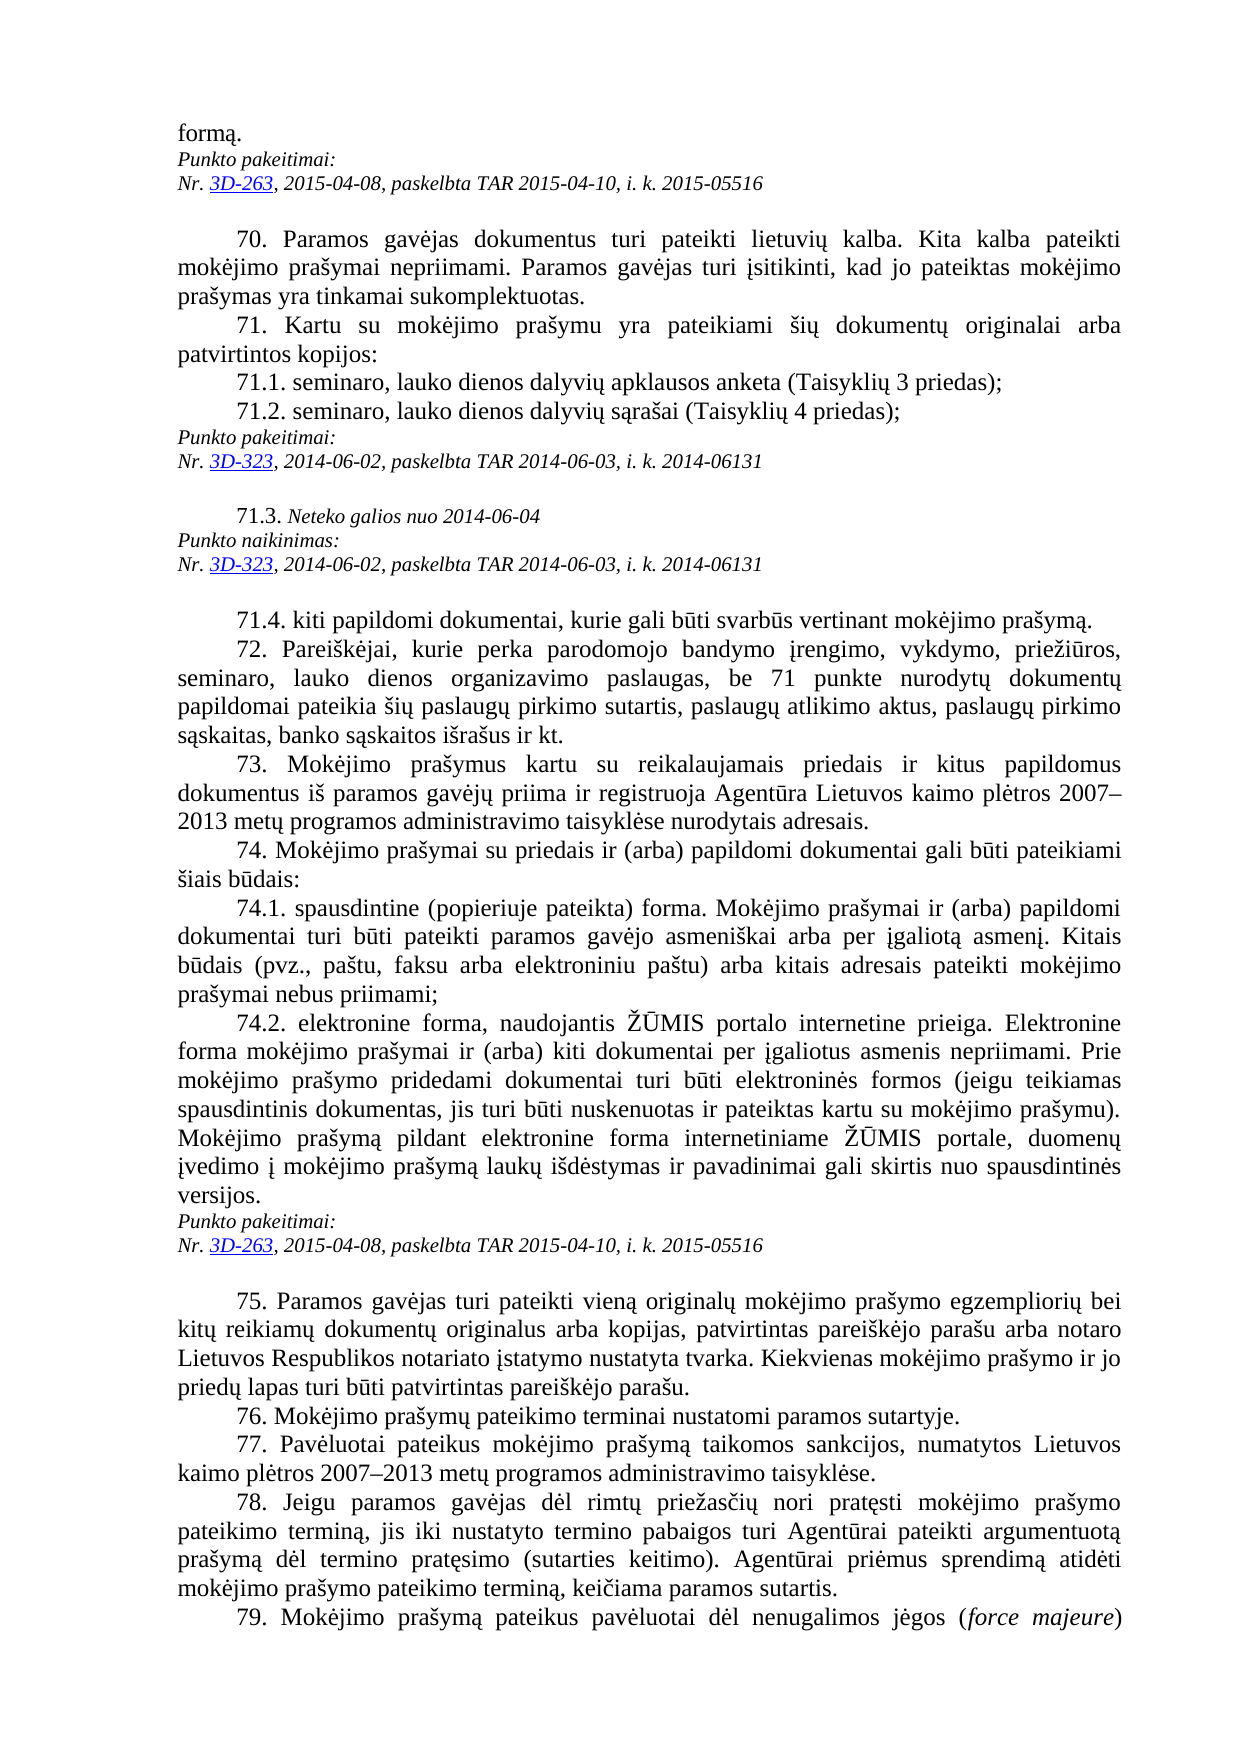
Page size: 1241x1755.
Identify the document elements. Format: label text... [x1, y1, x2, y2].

text Nr. 3D-323, 2014-06-02, paskelbta TAR 2014-06-03, i. k. 2014-06131 [177, 552, 1122, 576]
text 76. Mokėjimo prašymų pateikimo terminai nustatomi paramos sutartyje. [177, 1401, 1122, 1429]
text 71.2. seminaro, lauko dienos dalyvių sąrašai (Taisyklių 4 priedas); [177, 396, 1122, 425]
text 72. Pareiškėjai, kurie perka parodomojo bandymo įrengimo, vykdymo, priežiūros, seminaro, lauko dienos organizavimo paslaugas, be 71 punkte nurodytų dokumentų papildomai pateikia šių paslaugų pirkimo sutartis, paslaugų atlikimo aktus, paslaugų pirkimo sąskaitas, banko sąskaitos išrašus ir kt. [177, 634, 1122, 749]
text Nr. 3D-263, 2015-04-08, paskelbta TAR 2015-04-10, i. k. 2015-05516 [177, 1233, 1122, 1257]
text 71. Kartu su mokėjimo prašymu yra pateikiami šių dokumentų originalai arba patvirtintos kopijos: [177, 310, 1122, 367]
text 74. Mokėjimo prašymai su priedais ir (arba) papildomi dokumentai gali būti pateikiami šiais būdais: [177, 835, 1122, 893]
text formą. [177, 118, 1122, 147]
text Punkto pakeitimai: [177, 425, 1122, 449]
text 77. Pavėluotai pateikus mokėjimo prašymą taikomos sankcijos, numatytos Lietuvos kaimo plėtros 2007–2013 metų programos administravimo taisyklėse. [177, 1429, 1122, 1487]
text 71.3. Neteko galios nuo 2014-06-04 [177, 502, 1122, 528]
text 71.1. seminaro, lauko dienos dalyvių apklausos anketa (Taisyklių 3 priedas); [177, 367, 1122, 396]
text 71.4. kiti papildomi dokumentai, kurie gali būti svarbūs vertinant mokėjimo prašymą. [177, 605, 1122, 634]
text Punkto pakeitimai: [177, 1209, 1122, 1233]
text Nr. 3D-323, 2014-06-02, paskelbta TAR 2014-06-03, i. k. 2014-06131 [177, 449, 1122, 473]
text 75. Paramos gavėjas turi pateikti vieną originalų mokėjimo prašymo egzempliorių bei kitų reikiamų dokumentų originalus arba kopijas, patvirtintas pareiškėjo parašu arba notaro Lietuvos Respublikos notariato įstatymo nustatyta tvarka. Kiekvienas mokėjimo prašymo ir jo priedų lapas turi būti patvirtintas pareiškėjo parašu. [177, 1286, 1122, 1401]
text 79. Mokėjimo prašymą pateikus pavėluotai dėl nenugalimos jėgos (force majeure) [177, 1602, 1122, 1631]
text Punkto pakeitimai: [177, 147, 1122, 171]
text 74.1. spausdintine (popieriuje pateikta) forma. Mokėjimo prašymai ir (arba) papildomi dokumentai turi būti pateikti paramos gavėjo asmeniškai arba per įgaliotą asmenį. Kitais būdais (pvz., paštu, faksu arba elektroniniu paštu) arba kitais adresais pateikti mokėjimo prašymai nebus priimami; [177, 893, 1122, 1008]
text Nr. 3D-263, 2015-04-08, paskelbta TAR 2015-04-10, i. k. 2015-05516 [177, 171, 1122, 195]
text 70. Paramos gavėjas dokumentus turi pateikti lietuvių kalba. Kita kalba pateikti mokėjimo prašymai nepriimami. Paramos gavėjas turi įsitikinti, kad jo pateiktas mokėjimo prašymas yra tinkamai sukomplektuotas. [177, 224, 1122, 310]
text Punkto naikinimas: [177, 528, 1122, 552]
text 73. Mokėjimo prašymus kartu su reikalaujamais priedais ir kitus papildomus dokumentus iš paramos gavėjų priima ir registruoja Agentūra Lietuvos kaimo plėtros 2007–2013 metų programos administravimo taisyklėse nurodytais adresais. [177, 749, 1122, 835]
text 74.2. elektronine forma, naudojantis ŽŪMIS portalo internetine prieiga. Elektronine forma mokėjimo prašymai ir (arba) kiti dokumentai per įgaliotus asmenis nepriimami. Prie mokėjimo prašymo pridedami dokumentai turi būti elektroninės formos (jeigu teikiamas spausdintinis dokumentas, jis turi būti nuskenuotas ir pateiktas kartu su mokėjimo prašymu). Mokėjimo prašymą pildant elektronine forma internetiniame ŽŪMIS portale, duomenų įvedimo į mokėjimo prašymą laukų išdėstymas ir pavadinimai gali skirtis nuo spausdintinės versijos. [177, 1008, 1122, 1209]
text 78. Jeigu paramos gavėjas dėl rimtų priežasčių nori pratęsti mokėjimo prašymo pateikimo terminą, jis iki nustatyto termino pabaigos turi Agentūrai pateikti argumentuotą prašymą dėl termino pratęsimo (sutarties keitimo). Agentūrai priėmus sprendimą atidėti mokėjimo prašymo pateikimo terminą, keičiama paramos sutartis. [177, 1487, 1122, 1602]
